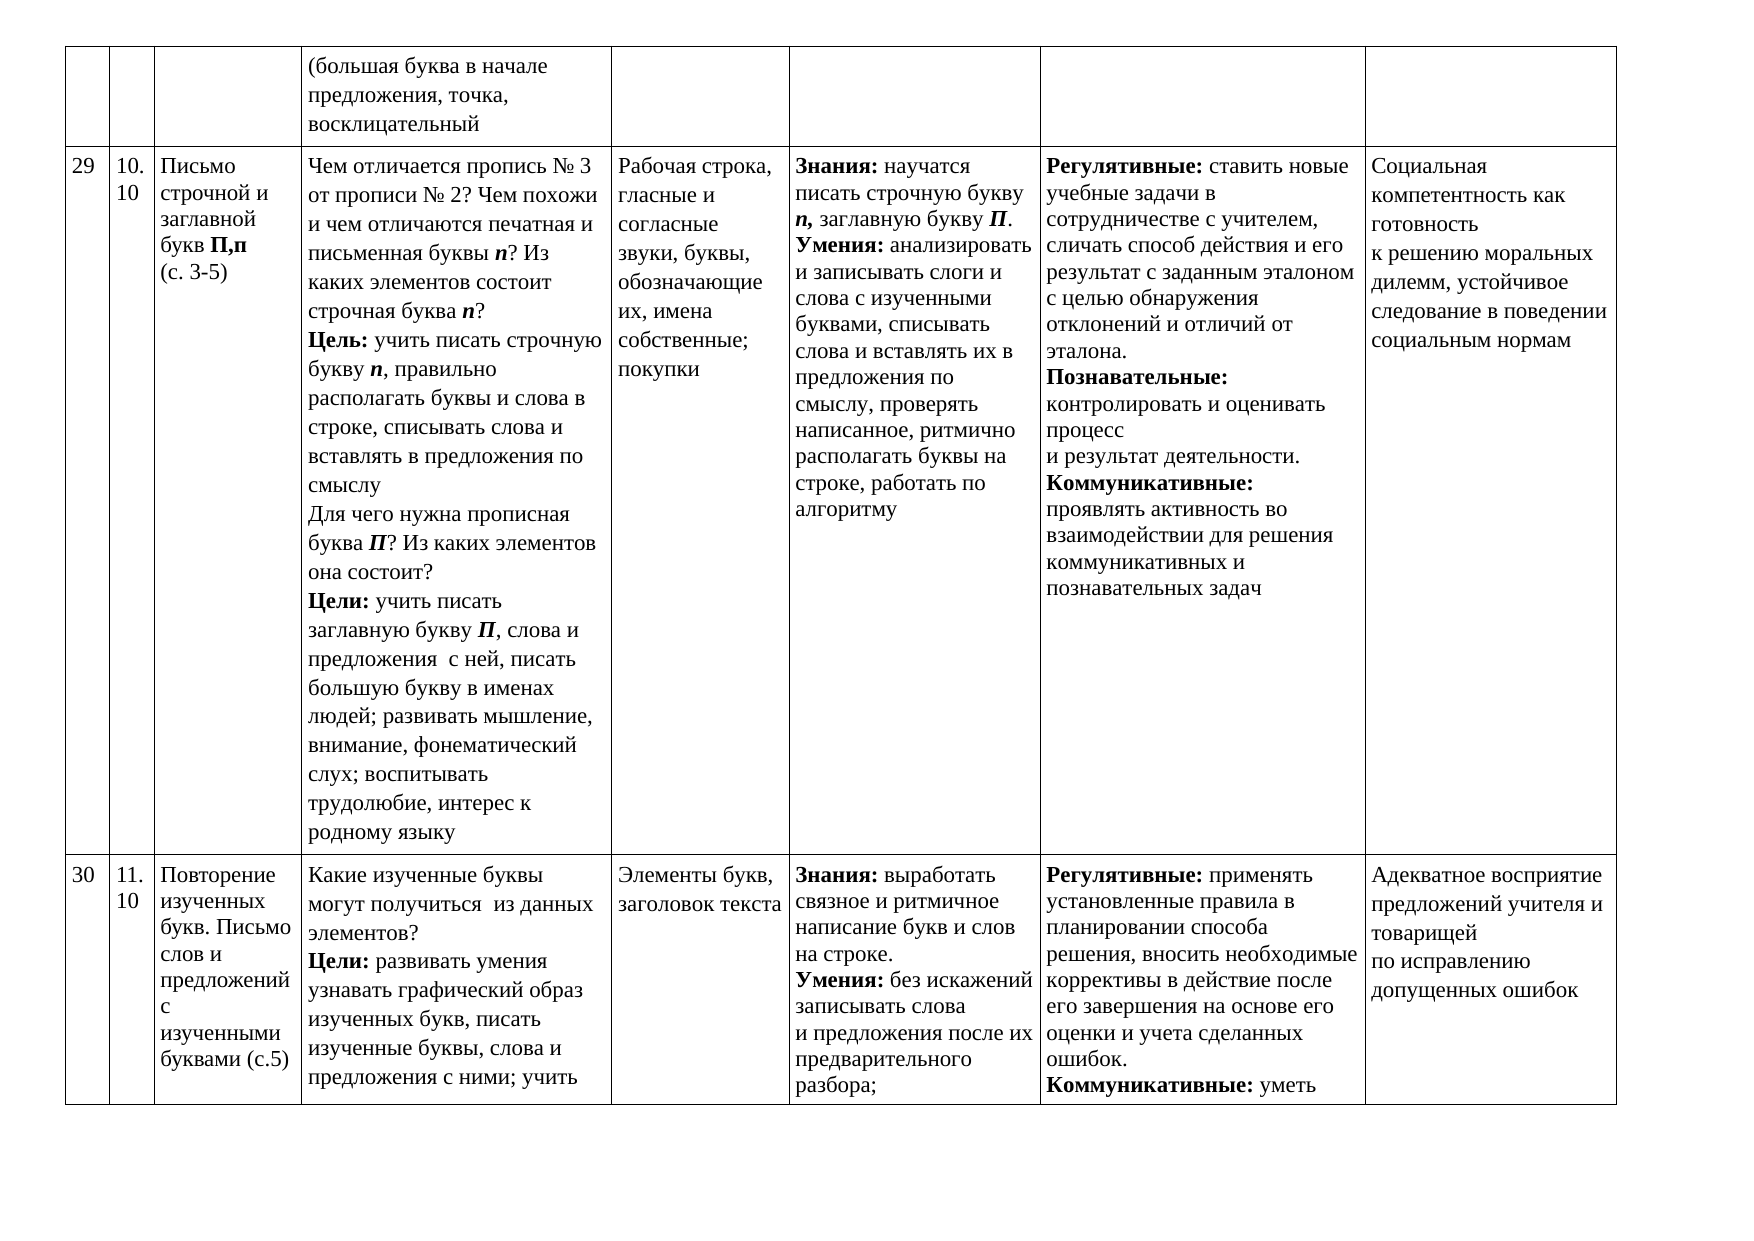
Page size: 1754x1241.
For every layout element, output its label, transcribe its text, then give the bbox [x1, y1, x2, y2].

table_cell [612, 47, 789, 146]
table_cell [110, 47, 154, 146]
table_cell [66, 47, 109, 146]
table_cell (большая буква в начале предложения, точка, восклицательный [302, 47, 611, 146]
table_cell Регулятивные: применять установленные правила в планировании способа решения, вносить необходимые коррективы в действие после его завершения на основе его оценки и учета сделанных ошибок. Коммуникативные: уметь [1041, 855, 1365, 1104]
table_cell Социальная компетентность как готовность к решению моральных дилемм, устойчивое следование в поведении социальным нормам [1366, 147, 1616, 854]
table_cell [1041, 47, 1365, 146]
table_cell [155, 47, 301, 146]
table_cell Письмо строчной и заглавной букв П,п (с. 3-5) [155, 147, 301, 854]
table_cell Повторение изученных букв. Письмо слов и предложений с изученными буквами (с.5) [155, 855, 301, 1104]
table_cell 10.10 [110, 147, 154, 854]
table_cell Элементы букв, заголовок текста [612, 855, 789, 1104]
table_cell Знания: выработать связное и ритмичное написание букв и слов на строке. Умения: без искажений записывать слова и предложения после их предварительного разбора; [790, 855, 1040, 1104]
table_cell 29 [66, 147, 109, 854]
table_cell 30 [66, 855, 109, 1104]
table_cell [1366, 47, 1616, 146]
table_cell 11.10 [110, 855, 154, 1104]
table_cell Рабочая строка, гласные и согласные звуки, буквы, обозначающие их, имена собственные; покупки [612, 147, 789, 854]
table_cell Адекватное восприятие предложений учителя и товарищей по исправлению допущенных ошибок [1366, 855, 1616, 1104]
table_cell Какие изученные буквы могут получиться из данных элементов? Цели: развивать умения узнавать графический образ изученных букв, писать изученные буквы, слова и предложения с ними; учить [302, 855, 611, 1104]
table_cell Регулятивные: ставить новые учебные задачи в сотрудничестве с учителем, сличать способ действия и его результат с заданным эталоном с целью обнаружения отклонений и отличий от эталона. Познавательные: контролировать и оценивать процесс и результат деятельности. Коммуникативные: проявлять активность во взаимодействии для решения коммуникативных и познавательных задач [1041, 147, 1365, 854]
table_cell [790, 47, 1040, 146]
table_cell Чем отличается пропись № 3 от прописи № 2? Чем похожи и чем отличаются печатная и письменная буквы п? Из каких элементов состоит строчная буква п? Цель: учить писать строчную букву п, правильно располагать буквы и слова в строке, списывать слова и вставлять в предложения по смыслу Для чего нужна прописная буква П? Из каких элементов она состоит? Цели: учить писать заглавную букву П, слова и предложения с ней, писать большую букву в именах людей; развивать мышление, внимание, фонематический слух; воспитывать трудолюбие, интерес к родному языку [302, 147, 611, 854]
table_cell Знания: научатся писать строчную букву п, заглавную букву П. Умения: анализировать и записывать слоги и слова с изученными буквами, списывать слова и вставлять их в предложения по смыслу, проверять написанное, ритмично располагать буквы на строке, работать по алгоритму [790, 147, 1040, 854]
